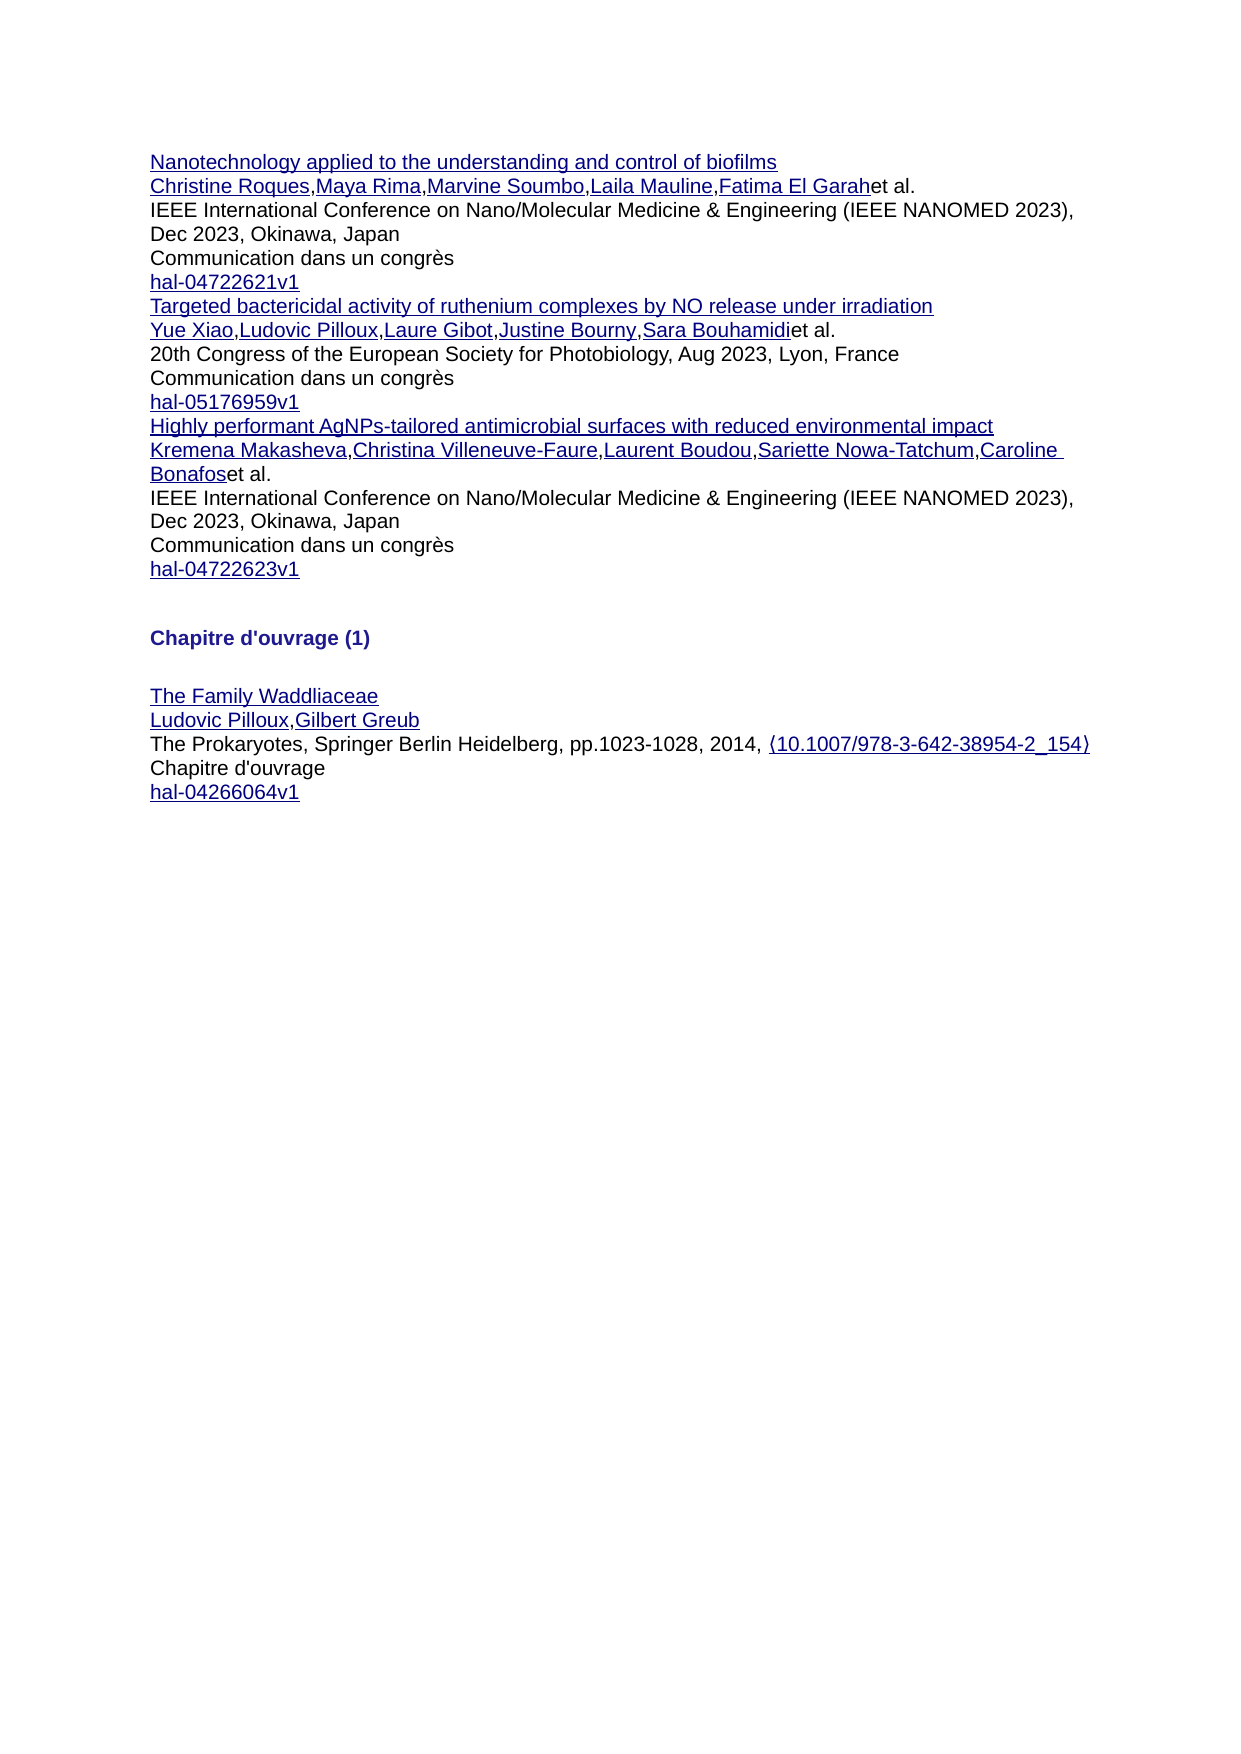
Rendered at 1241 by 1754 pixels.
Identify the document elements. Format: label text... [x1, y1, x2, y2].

table_cell Nanotechnology applied to the understanding and control of biofilms Christine Roques,Maya Rima,Marvine Soumbo,Laila Mauline,Fatima El Garahet al. IEEE International Conference on Nano/Molecular Medicine & Engineering (IEEE NANOMED 2023), Dec 2023, Okinawa, Japan Communication dans un congrès hal-04722621v1 [150, 150, 1090, 294]
subtitle Chapitre d'ouvrage (1) [150, 626, 1090, 650]
table_cell Targeted bactericidal activity of ruthenium complexes by NO release under irradiation Yue Xiao,Ludovic Pilloux,Laure Gibot,Justine Bourny,Sara Bouhamidiet al. 20th Congress of the European Society for Photobiology, Aug 2023, Lyon, France Communication dans un congrès hal-05176959v1 [150, 294, 1090, 413]
table_cell Highly performant AgNPs-tailored antimicrobial surfaces with reduced environmental impact Kremena Makasheva,Christina Villeneuve-Faure,Laurent Boudou,Sariette Nowa-Tatchum,Caroline Bonafoset al. IEEE International Conference on Nano/Molecular Medicine & Engineering (IEEE NANOMED 2023), Dec 2023, Okinawa, Japan Communication dans un congrès hal-04722623v1 [150, 414, 1090, 581]
table_header The Family Waddliaceae Ludovic Pilloux,Gilbert Greub The Prokaryotes, Springer Berlin Heidelberg, pp.1023-1028, 2014, ⟨10.1007/978-3-642-38954-2_154⟩ Chapitre d'ouvrage hal-04266064v1 [150, 684, 1090, 804]
